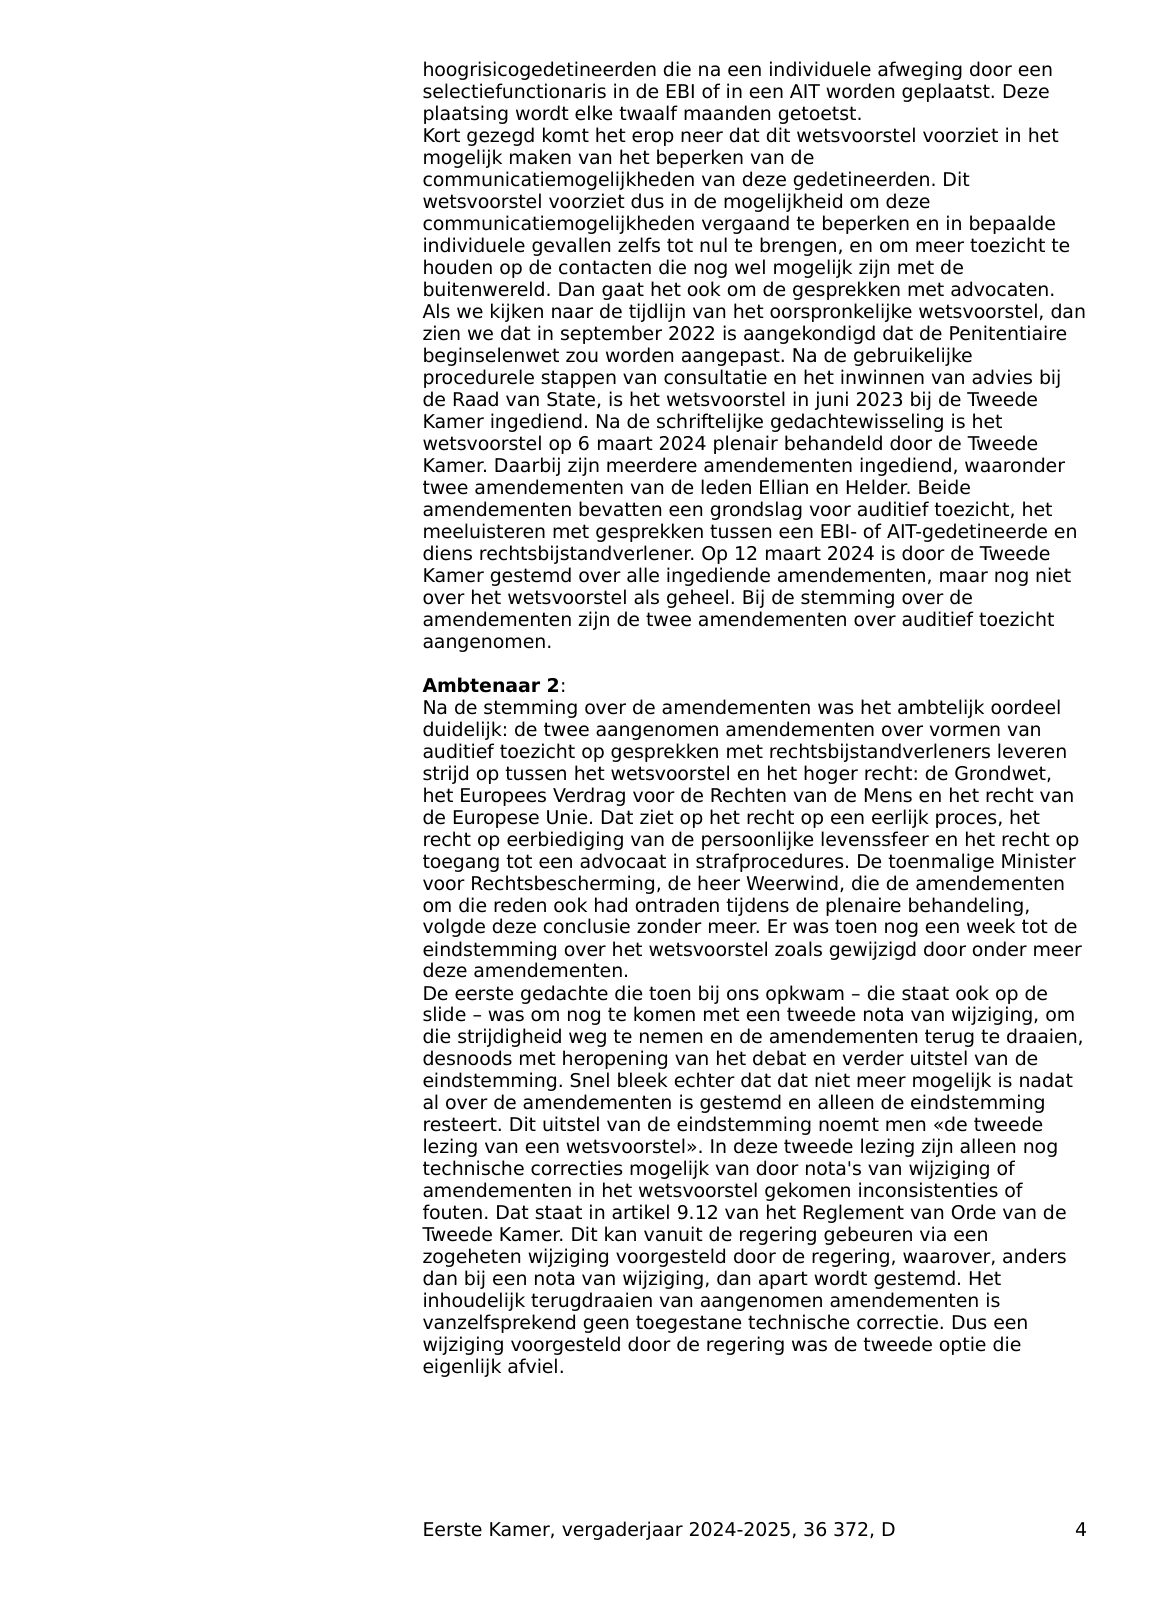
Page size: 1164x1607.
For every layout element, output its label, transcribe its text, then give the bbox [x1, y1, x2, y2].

text Na de stemming over de amendementen was het ambtelijk oordeel duidelijk: de twee aangenomen amendementen over vormen van auditief toezicht op gesprekken met rechtsbijstandverleners leveren strijd op tussen het wetsvoorstel en het hoger recht: de Grondwet, het Europees Verdrag voor de Rechten van de Mens en het recht van de Europese Unie. Dat ziet op het recht op een eerlijk proces, het recht op eerbiediging van de persoonlijke levenssfeer en het recht op toegang tot een advocaat in strafprocedures. De toenmalige Minister voor Rechtsbescherming, de heer Weerwind, die de amendementen om die reden ook had ontraden tijdens de plenaire behandeling, volgde deze conclusie zonder meer. Er was toen nog een week tot de eindstemming over het wetsvoorstel zoals gewijzigd door onder meer deze amendementen. [422, 697, 1087, 982]
text De eerste gedachte die toen bij ons opkwam – die staat ook op de slide – was om nog te komen met een tweede nota van wijziging, om die strijdigheid weg te nemen en de amendementen terug te draaien, desnoods met heropening van het debat en verder uitstel van de eindstemming. Snel bleek echter dat dat niet meer mogelijk is nadat al over de amendementen is gestemd en alleen de eindstemming resteert. Dit uitstel van de eindstemming noemt men «de tweede lezing van een wetsvoorstel». In deze tweede lezing zijn alleen nog technische correcties mogelijk van door nota's van wijziging of amendementen in het wetsvoorstel gekomen inconsistenties of fouten. Dat staat in artikel 9.12 van het Reglement van Orde van de Tweede Kamer. Dit kan vanuit de regering gebeuren via een zogeheten wijziging voorgesteld door de regering, waarover, anders dan bij een nota van wijziging, dan apart wordt gestemd. Het inhoudelijk terugdraaien van aangenomen amendementen is vanzelfsprekend geen toegestane technische correctie. Dus een wijziging voorgesteld door de regering was de tweede optie die eigenlijk afviel. [422, 982, 1087, 1378]
text Kort gezegd komt het erop neer dat dit wetsvoorstel voorziet in het mogelijk maken van het beperken van de communicatiemogelijkheden van deze gedetineerden. Dit wetsvoorstel voorziet dus in de mogelijkheid om deze communicatiemogelijkheden vergaand te beperken en in bepaalde individuele gevallen zelfs tot nul te brengen, en om meer toezicht te houden op de contacten die nog wel mogelijk zijn met de buitenwereld. Dan gaat het ook om de gesprekken met advocaten. [422, 125, 1087, 301]
text Ambtenaar 2: [422, 675, 1087, 697]
text hoogrisicogedetineerden die na een individuele afweging door een selectiefunctionaris in de EBI of in een AIT worden geplaatst. Deze plaatsing wordt elke twaalf maanden getoetst. [422, 59, 1087, 125]
text Als we kijken naar de tijdlijn van het oorspronkelijke wetsvoorstel, dan zien we dat in september 2022 is aangekondigd dat de Penitentiaire beginselenwet zou worden aangepast. Na de gebruikelijke procedurele stappen van consultatie en het inwinnen van advies bij de Raad van State, is het wetsvoorstel in juni 2023 bij de Tweede Kamer ingediend. Na de schriftelijke gedachtewisseling is het wetsvoorstel op 6 maart 2024 plenair behandeld door de Tweede Kamer. Daarbij zijn meerdere amendementen ingediend, waaronder twee amendementen van de leden Ellian en Helder. Beide amendementen bevatten een grondslag voor auditief toezicht, het meeluisteren met gesprekken tussen een EBI- of AIT-gedetineerde en diens rechtsbijstandverlener. Op 12 maart 2024 is door de Tweede Kamer gestemd over alle ingediende amendementen, maar nog niet over het wetsvoorstel als geheel. Bij de stemming over de amendementen zijn de twee amendementen over auditief toezicht aangenomen. [422, 301, 1087, 652]
